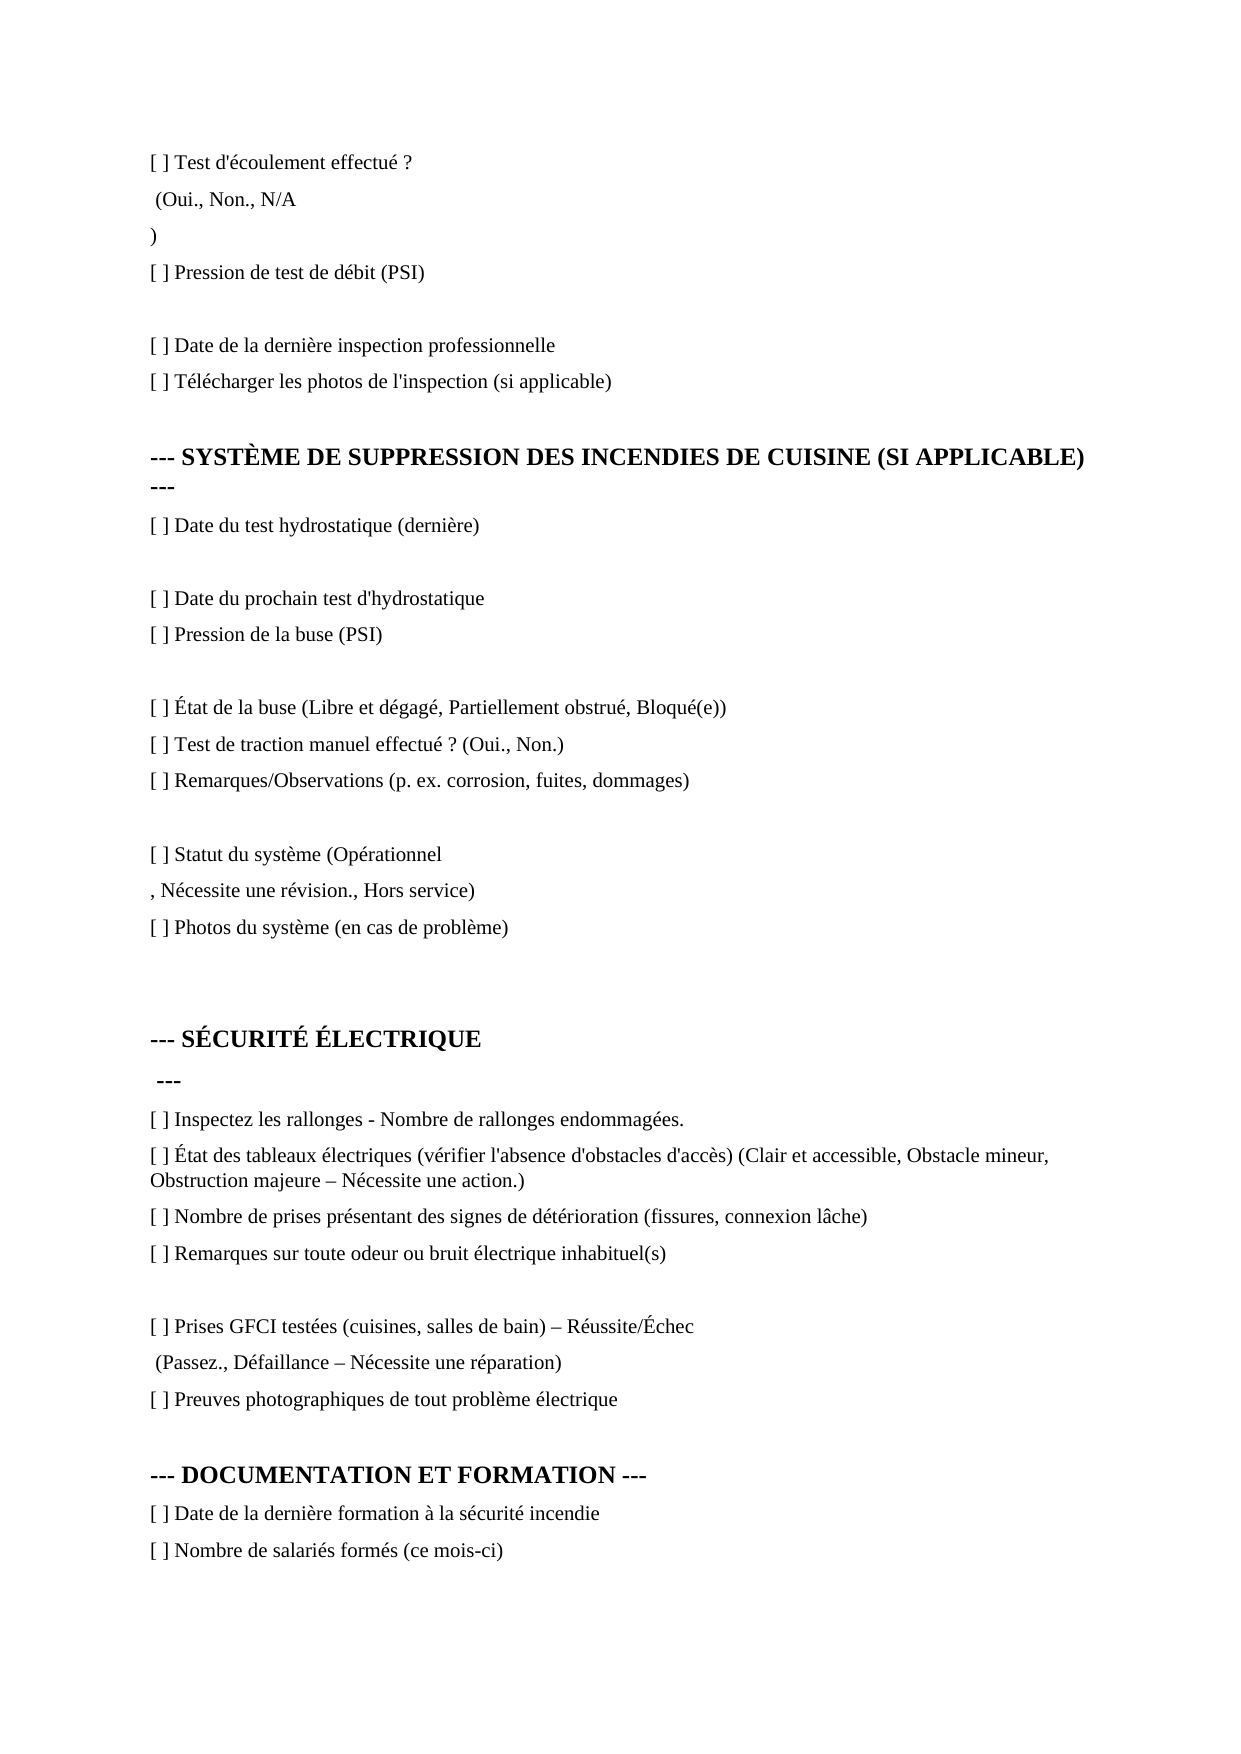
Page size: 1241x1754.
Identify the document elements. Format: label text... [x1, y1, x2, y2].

text --- SÉCURITÉ ÉLECTRIQUE [150, 1024, 1090, 1053]
text [ ] Statut du système (Opérationnel [150, 842, 1090, 866]
text [ ] Remarques sur toute odeur ou bruit électrique inhabituel(s) [150, 1241, 1090, 1265]
text [ ] Inspectez les rallonges - Nombre de rallonges endommagées. [150, 1107, 1090, 1131]
text (Oui., Non., N/A [150, 187, 1090, 211]
text [ ] Date du test hydrostatique (dernière) [150, 512, 1090, 537]
text [ ] Prises GFCI testées (cuisines, salles de bain) – Réussite/Échec [150, 1314, 1090, 1338]
text (Passez., Défaillance – Nécessite une réparation) [150, 1350, 1090, 1374]
text [ ] Pression de la buse (PSI) [150, 622, 1090, 646]
text [ ] Pression de test de débit (PSI) [150, 260, 1090, 284]
text [ ] Télécharger les photos de l'inspection (si applicable) [150, 369, 1090, 393]
text , Nécessite une révision., Hors service) [150, 878, 1090, 902]
text --- [150, 1066, 1090, 1094]
text [ ] Date du prochain test d'hydrostatique [150, 586, 1090, 610]
text ) [150, 223, 1090, 247]
text [ ] Nombre de salariés formés (ce mois-ci) [150, 1538, 1090, 1562]
text [ ] Remarques/Observations (p. ex. corrosion, fuites, dommages) [150, 768, 1090, 792]
text --- DOCUMENTATION ET FORMATION --- [150, 1460, 1090, 1489]
text [ ] Date de la dernière inspection professionnelle [150, 333, 1090, 357]
text [ ] Preuves photographiques de tout problème électrique [150, 1387, 1090, 1411]
text [ ] Test d'écoulement effectué ? [150, 150, 1090, 174]
text [ ] Photos du système (en cas de problème) [150, 915, 1090, 939]
text [ ] Test de traction manuel effectué ? (Oui., Non.) [150, 732, 1090, 756]
text [ ] État de la buse (Libre et dégagé, Partiellement obstrué, Bloqué(e)) [150, 695, 1090, 719]
text [ ] État des tableaux électriques (vérifier l'absence d'obstacles d'accès) (Clair et accessible, Obstacle mineur, Obstruction majeure – Nécessite une action.) [150, 1143, 1090, 1192]
text [ ] Nombre de prises présentant des signes de détérioration (fissures, connexion lâche) [150, 1204, 1090, 1228]
text [ ] Date de la dernière formation à la sécurité incendie [150, 1501, 1090, 1525]
text --- SYSTÈME DE SUPPRESSION DES INCENDIES DE CUISINE (SI APPLICABLE) --- [150, 442, 1090, 500]
